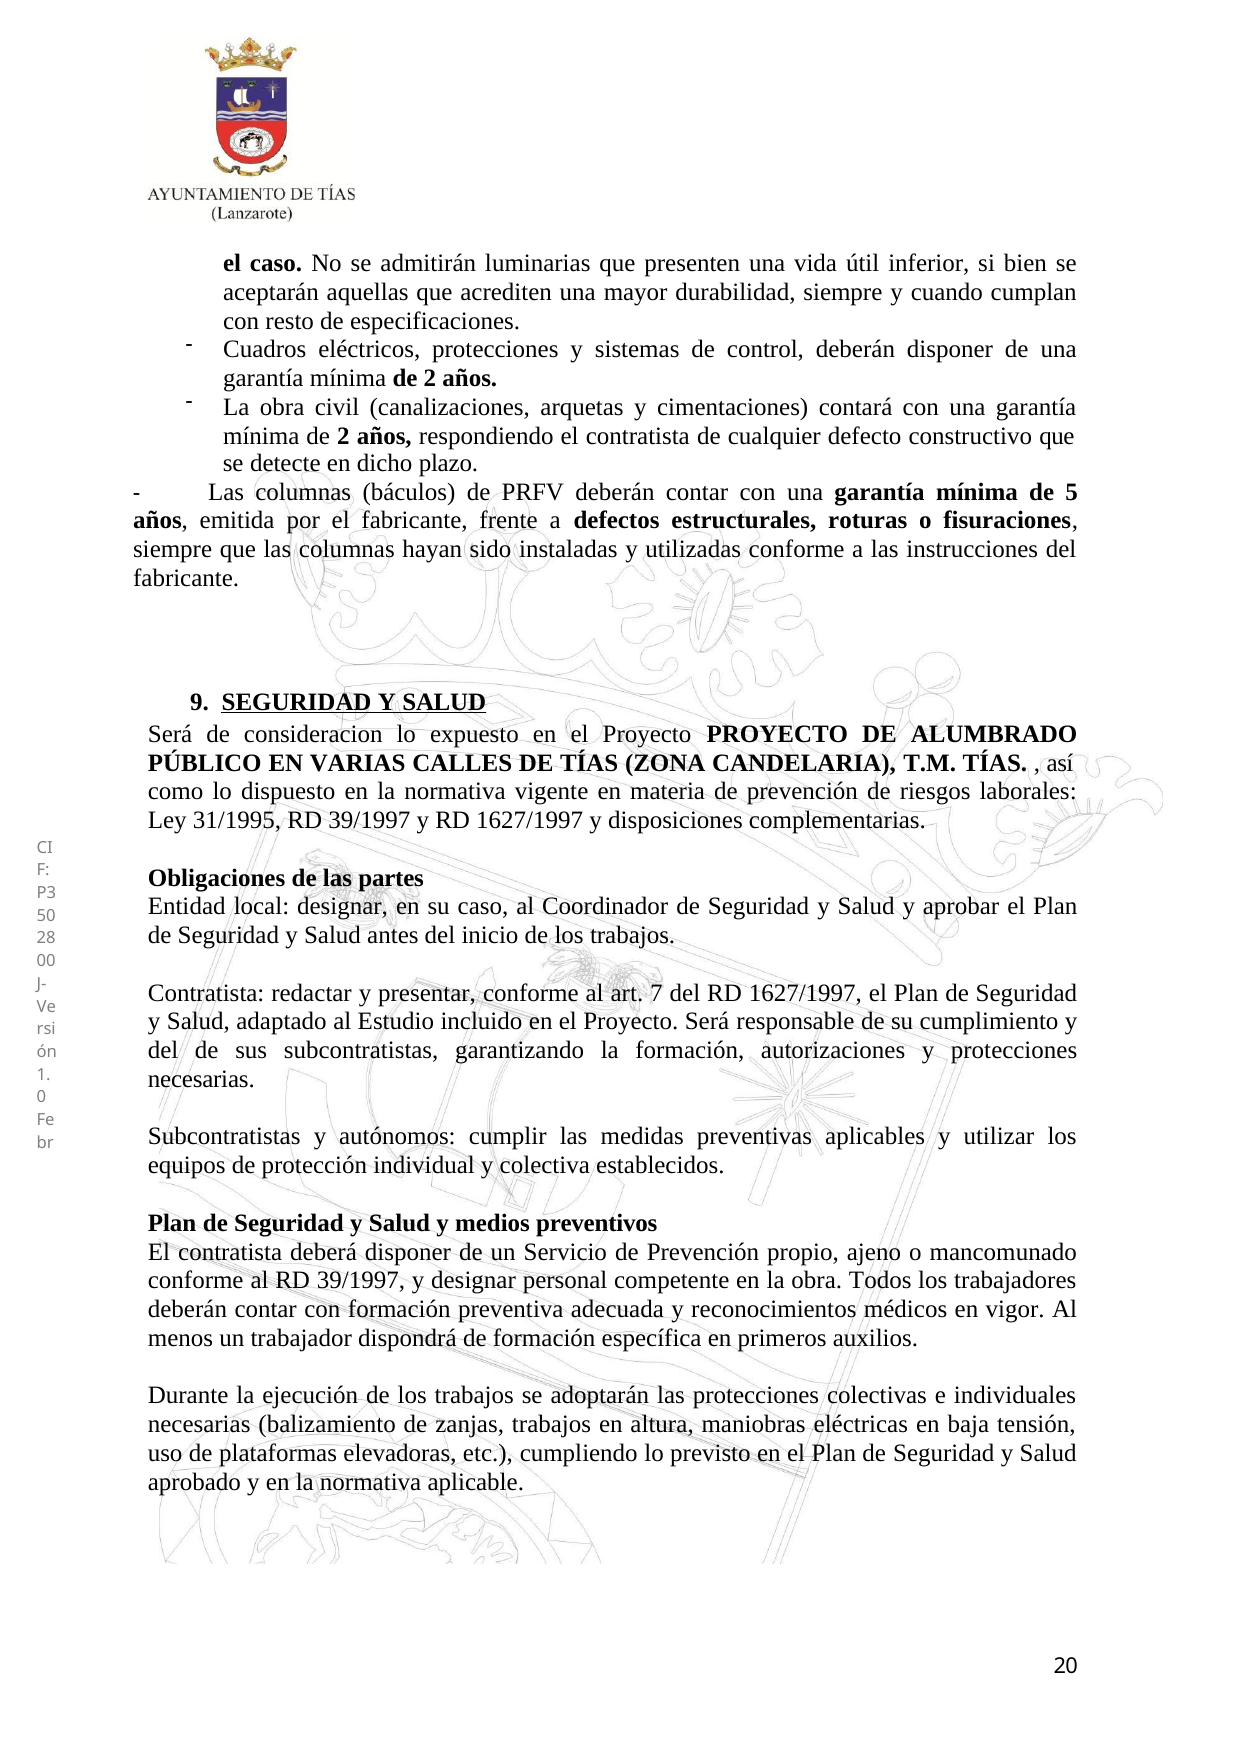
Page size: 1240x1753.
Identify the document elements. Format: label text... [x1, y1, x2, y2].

text CIF: P3502800J-Versión 1.0 Febrero-2009 [36, 835, 57, 1154]
list SEGURIDAD Y SALUD [1164, 687, 1181, 716]
text se detecte en dicho plazo. [223, 448, 1181, 477]
